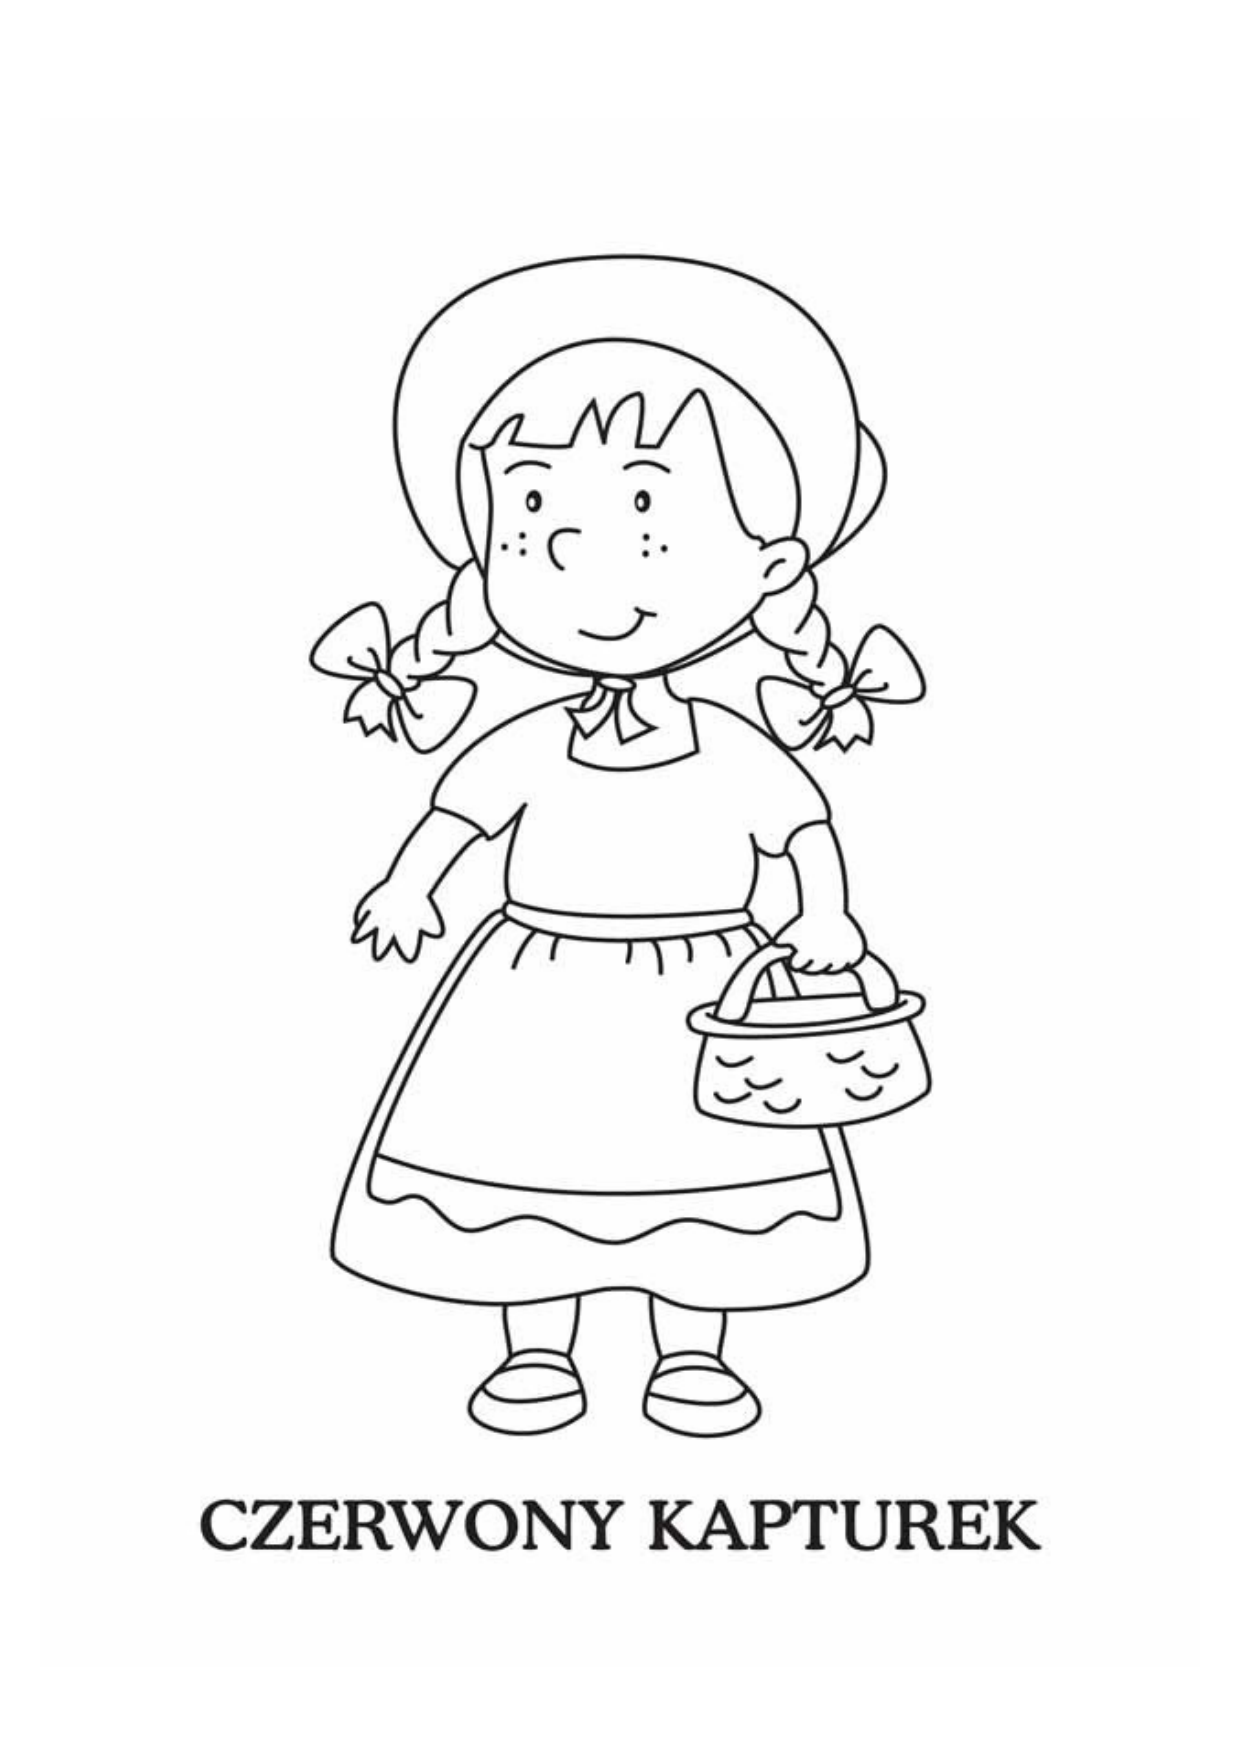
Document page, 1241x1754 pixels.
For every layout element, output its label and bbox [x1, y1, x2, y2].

picture [40, 118, 1200, 1667]
